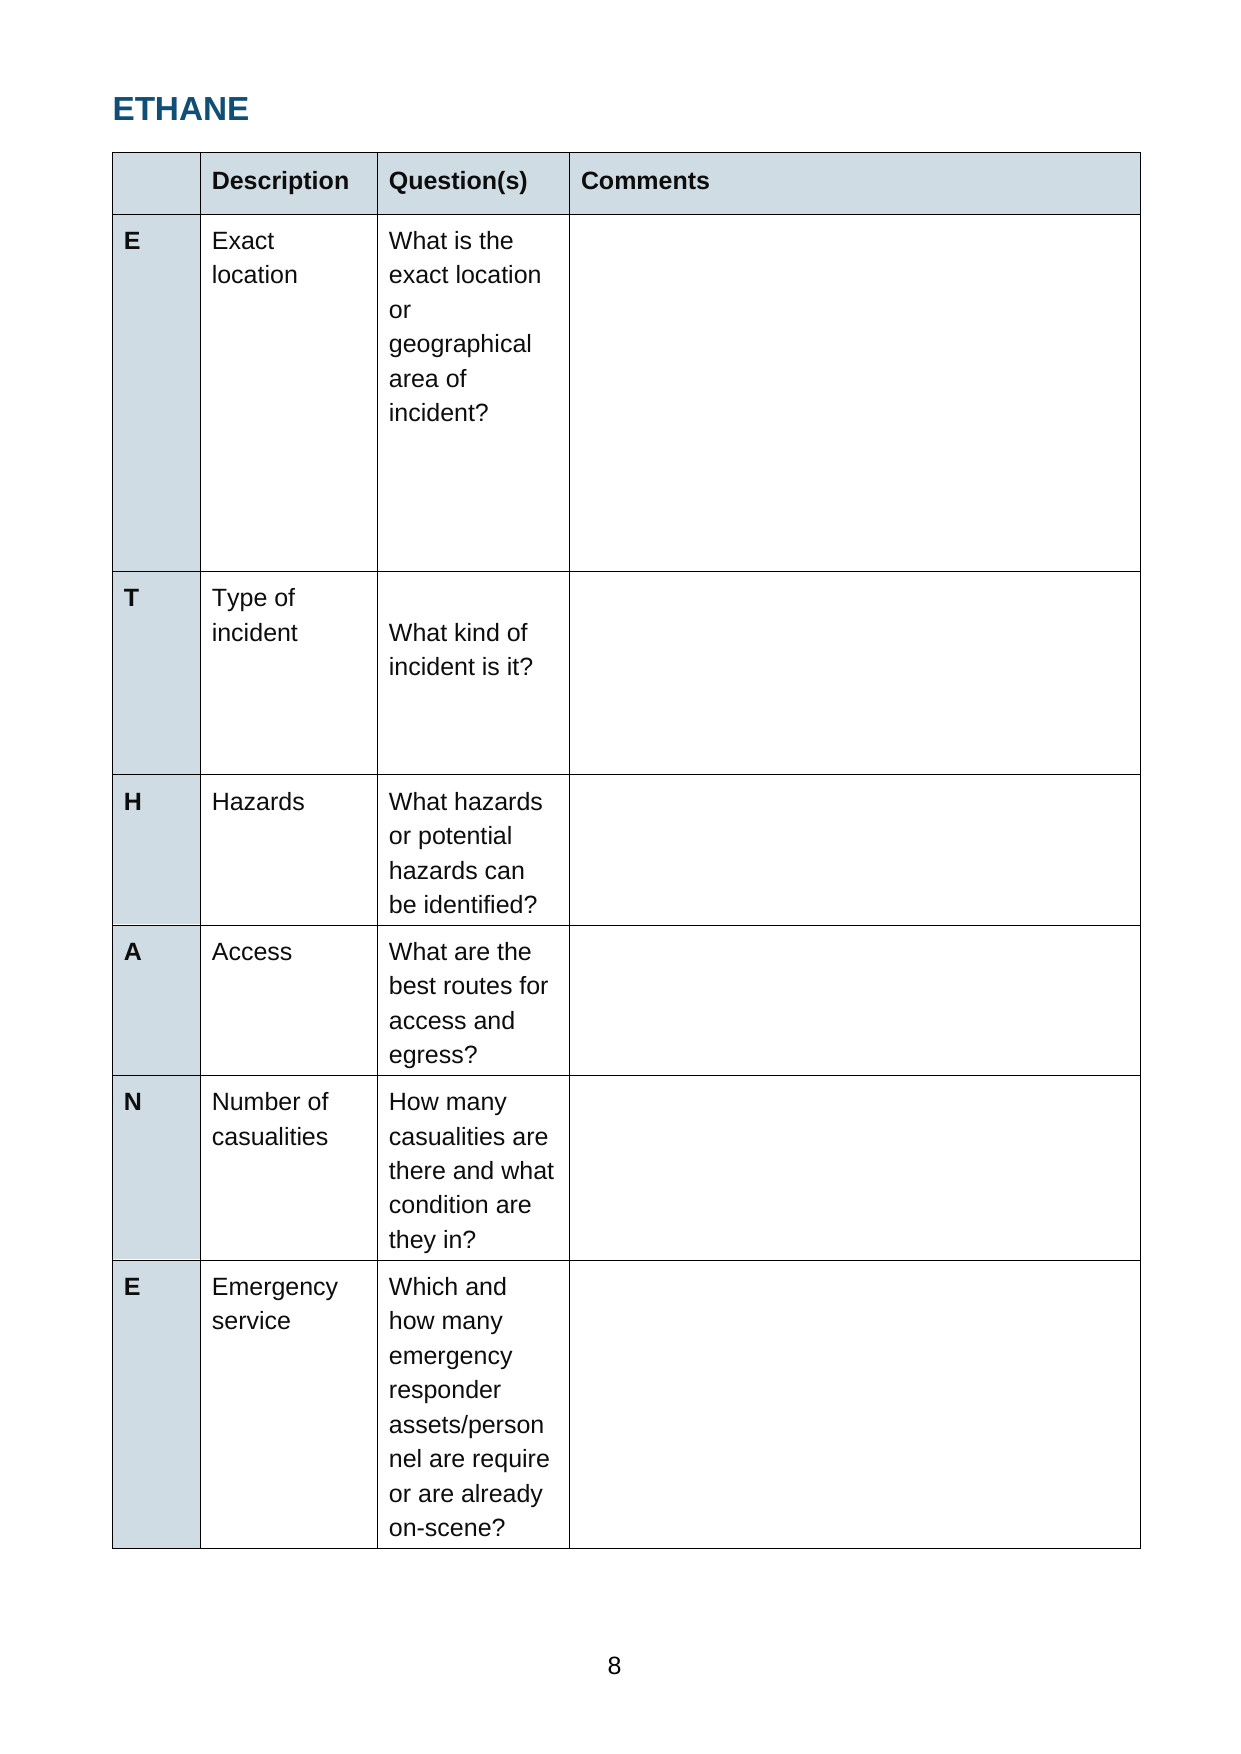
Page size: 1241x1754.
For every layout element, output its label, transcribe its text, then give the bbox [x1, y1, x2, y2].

subtitle ETHANE [112, 89, 1128, 127]
table_cell [570, 1076, 1140, 1259]
table_cell Emergency service [201, 1261, 377, 1548]
table_cell Hazards [201, 775, 377, 924]
table_cell Type of incident [201, 572, 377, 774]
table_cell Number of casualities [201, 1076, 377, 1259]
table_cell [570, 926, 1140, 1075]
table_cell H [113, 775, 200, 924]
table_header [113, 153, 200, 214]
table_header Comments [570, 153, 1140, 214]
table_cell [570, 1261, 1140, 1548]
table_cell [570, 572, 1140, 774]
table_cell T [113, 572, 200, 774]
table_cell N [113, 1076, 200, 1259]
table_cell [570, 215, 1140, 571]
table_header Question(s) [378, 153, 569, 214]
table_cell [570, 775, 1140, 924]
table_cell E [113, 215, 200, 571]
table_header Description [201, 153, 377, 214]
table_cell Access [201, 926, 377, 1075]
table_cell What is the exact location or geographical area of incident? [378, 215, 569, 571]
table_cell What kind of incident is it? [378, 572, 569, 774]
table_cell What hazards or potential hazards can be identified? [378, 775, 569, 924]
table_cell A [113, 926, 200, 1075]
table_cell E [113, 1261, 200, 1548]
table_cell Which and how many emergency responder assets/personnel are require or are already on-scene? [378, 1261, 569, 1548]
table_cell How many casualities are there and what condition are they in? [378, 1076, 569, 1259]
table_cell What are the best routes for access and egress? [378, 926, 569, 1075]
table_cell Exact location [201, 215, 377, 571]
